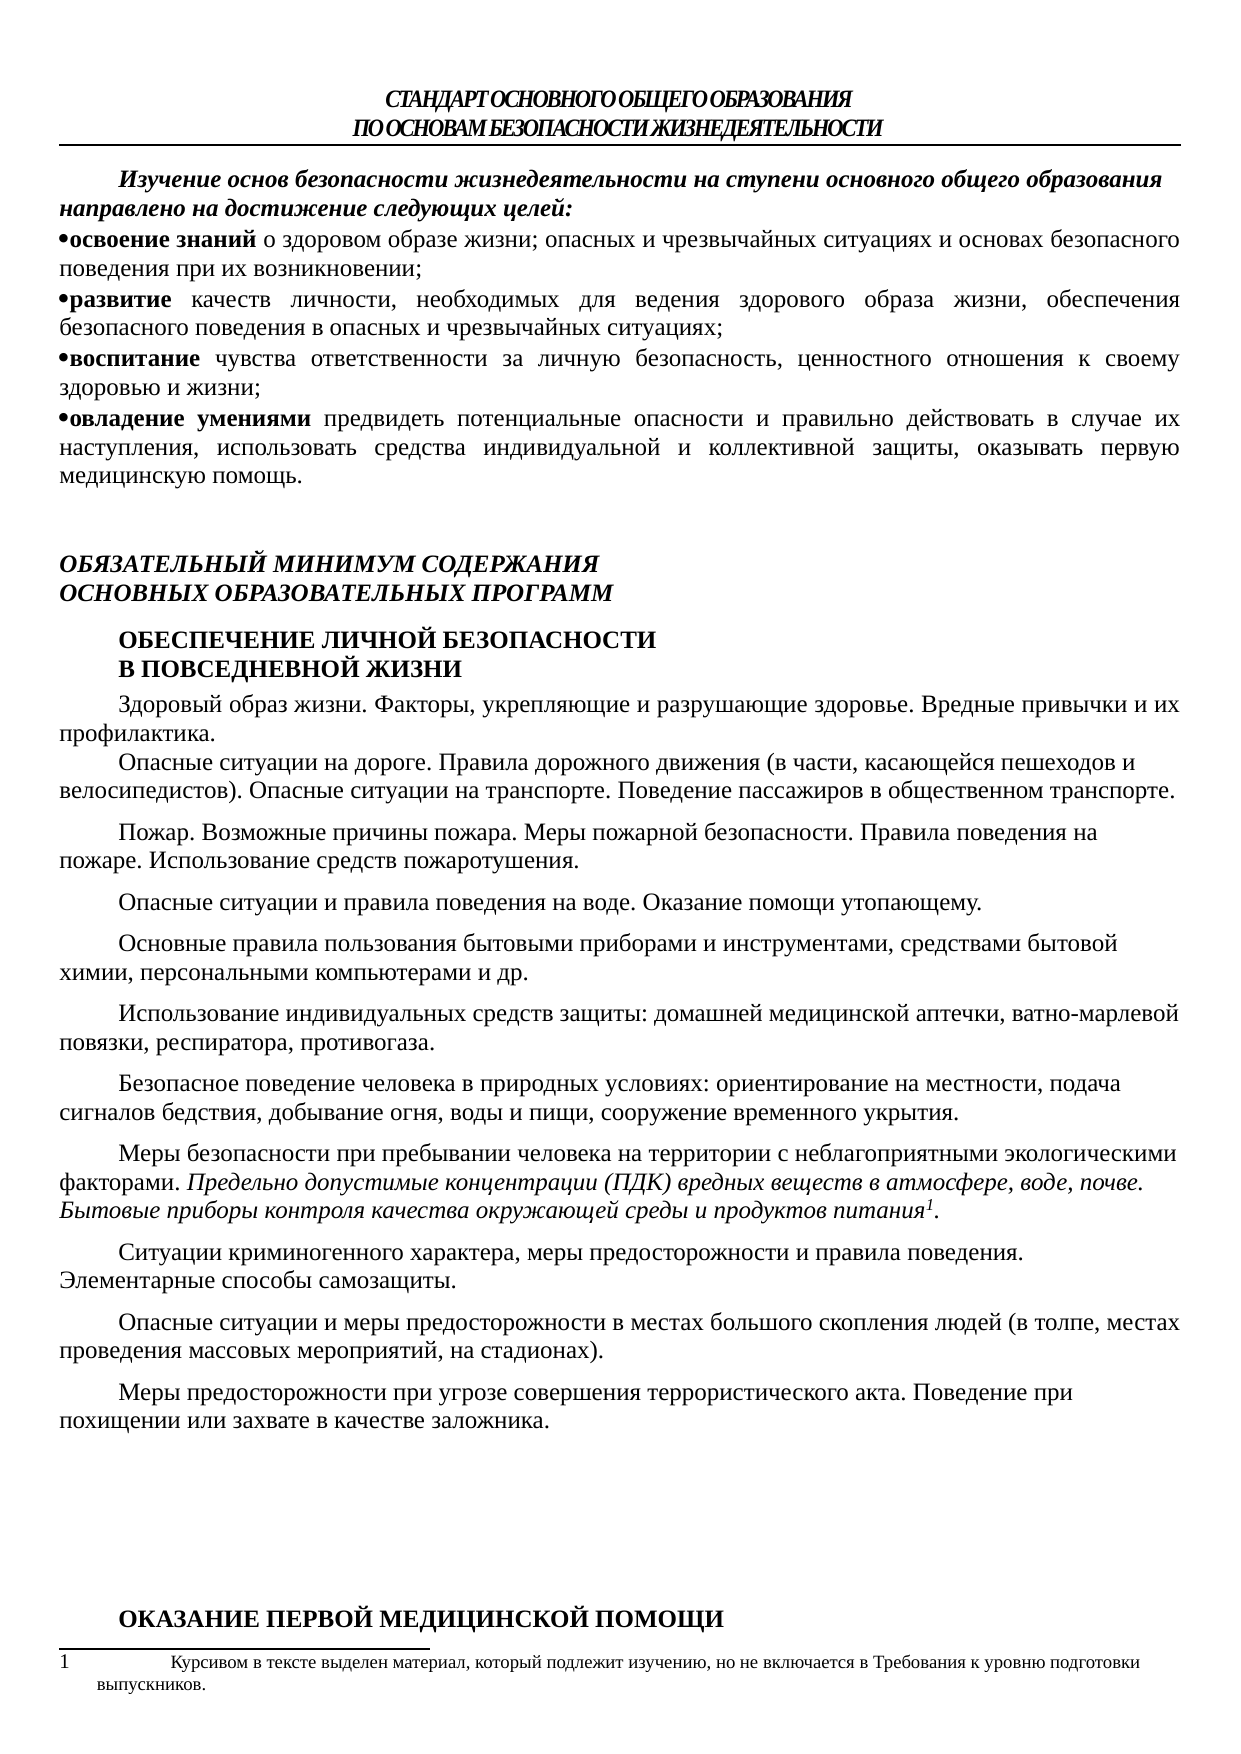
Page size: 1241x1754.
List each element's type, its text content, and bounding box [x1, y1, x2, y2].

text Опасные ситуации и меры предосторожности в местах большого скопления людей (в толпе, местах проведения массовых мероприятий, на стадионах). [59, 1307, 1181, 1364]
list воспитание чувства ответственности за личную безопасность, ценностного отношения к своему здоровью и жизни; [59, 343, 1181, 401]
text Ситуации криминогенного характера, меры предосторожности и правила поведения. Элементарные способы самозащиты. [59, 1237, 1181, 1294]
list овладение умениями предвидеть потенциальные опасности и правильно действовать в случае их наступления, использовать средства индивидуальной и коллективной защиты, оказывать первую медицинскую помощь. [59, 403, 1181, 489]
text Оказание первой медицинской помощи [118, 1604, 1181, 1633]
text Изучение основ безопасности жизнедеятельности на ступени основного общего образования направлено на достижение следующих целей: [59, 164, 1181, 222]
text Курсивом в тексте выделен материал, который подлежит изучению, но не включается в Требования к уровню подготовки выпускников. [59, 1649, 1181, 1695]
text Использование индивидуальных средств защиты: домашней медицинской аптечки, ватно-марлевой повязки, респиратора, противогаза. [59, 998, 1181, 1055]
list освоение знаний о здоровом образе жизни; опасных и чрезвычайных ситуациях и основах безопасного поведения при их возникновении; [59, 224, 1181, 282]
subtitle СТАНДАРТ ОСНОВНОГО ОБЩЕГО ОБРАЗОВАНИЯ ПО ОСНОВАМ БЕЗОПАСНОСТИ ЖИЗНЕДЕЯТЕЛЬНОСТИ [59, 84, 1181, 144]
text Основные правила пользования бытовыми приборами и инструментами, средствами бытовой химии, персональными компьютерами и др. [59, 928, 1181, 985]
subtitle ОБЯЗАТЕЛЬНЫЙ МИНИМУМ СОДЕРЖАНИЯ ОСНОВНЫХ ОБРАЗОВАТЕЛЬНЫХ ПРОГРАММ [59, 549, 1181, 607]
text Меры предосторожности при угрозе совершения террористического акта. Поведение при похищении или захвате в качестве заложника. [59, 1377, 1181, 1434]
text ОБЕСПЕЧЕНИЕ ЛИЧНОЙ БЕЗОПАСНОСТИ В повседневной жизни [118, 625, 1181, 683]
list развитие качеств личности, необходимых для ведения здорового образа жизни, обеспечения безопасного поведения в опасных и чрезвычайных ситуациях; [59, 284, 1181, 341]
text Здоровый образ жизни. Факторы, укрепляющие и разрушающие здоровье. Вредные привычки и их профилактика. [59, 689, 1181, 747]
text Безопасное поведение человека в природных условиях: ориентирование на местности, подача сигналов бедствия, добывание огня, воды и пищи, сооружение временного укрытия. [59, 1068, 1181, 1125]
text Опасные ситуации и правила поведения на воде. Оказание помощи утопающему. [59, 887, 1181, 915]
text Опасные ситуации на дороге. Правила дорожного движения (в части, касающейся пешеходов и велосипедистов). Опасные ситуации на транспорте. Поведение пассажиров в общественном транспорте. [59, 747, 1181, 804]
text Меры безопасности при пребывании человека на территории с неблагоприятными экологическими факторами. Предельно допустимые концентрации (ПДК) вредных веществ в атмосфере, воде, почве. Бытовые приборы контроля качества окружающей среды и продуктов питания. [59, 1138, 1181, 1224]
text Пожар. Возможные причины пожара. Меры пожарной безопасности. Правила поведения на пожаре. Использование средств пожаротушения. [59, 817, 1181, 874]
